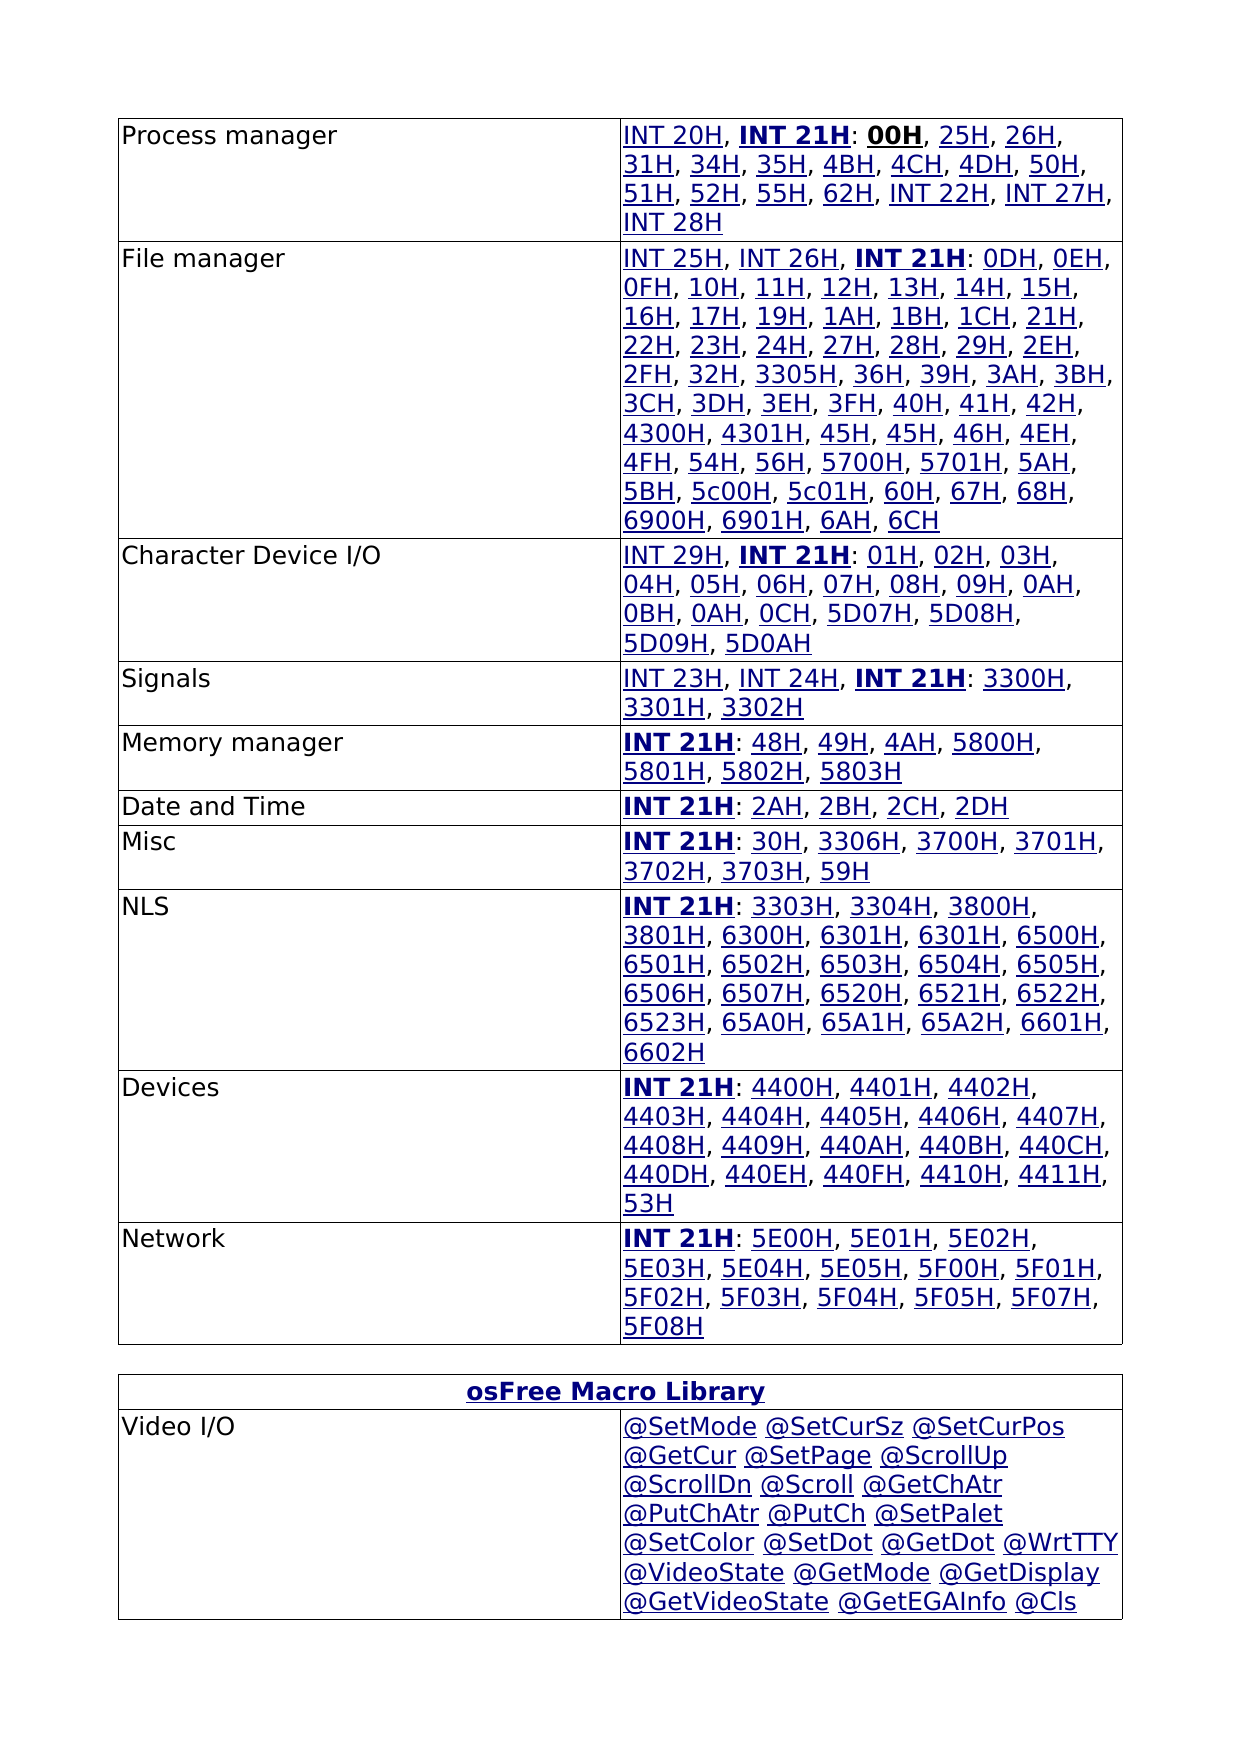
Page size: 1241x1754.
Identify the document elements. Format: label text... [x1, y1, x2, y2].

table_cell INT 21H: 2AH, 2BH, 2CH, 2DH [621, 791, 1122, 824]
table_cell Date and Time [119, 791, 620, 824]
table_cell INT 23H, INT 24H, INT 21H: 3300H, 3301H, 3302H [621, 662, 1122, 725]
table_cell File manager [119, 242, 620, 538]
table_cell Misc [119, 826, 620, 889]
table_cell INT 21H: 30H, 3306H, 3700H, 3701H, 3702H, 3703H, 59H [621, 826, 1122, 889]
table_cell INT 21H: 5E00H, 5E01H, 5E02H, 5E03H, 5E04H, 5E05H, 5F00H, 5F01H, 5F02H, 5F03H, 5F04H, 5F05H, 5F07H, 5F08H [621, 1223, 1122, 1344]
table_cell Network [119, 1223, 620, 1344]
table_cell INT 21H: 4400H, 4401H, 4402H, 4403H, 4404H, 4405H, 4406H, 4407H, 4408H, 4409H, 440AH, 440BH, 440CH, 440DH, 440EH, 440FH, 4410H, 4411H, 53H [621, 1071, 1122, 1222]
table_cell Memory manager [119, 726, 620, 789]
table_cell Devices [119, 1071, 620, 1222]
table_cell Video I/O [119, 1410, 620, 1619]
table_cell Character Device I/O [119, 539, 620, 661]
table_cell NLS [119, 890, 620, 1070]
table_cell INT 21H: 3303H, 3304H, 3800H, 3801H, 6300H, 6301H, 6301H, 6500H, 6501H, 6502H, 6503H, 6504H, 6505H, 6506H, 6507H, 6520H, 6521H, 6522H, 6523H, 65A0H, 65A1H, 65A2H, 6601H, 6602H [621, 890, 1122, 1070]
table_cell Process manager [119, 119, 620, 241]
table_cell @SetMode @SetCurSz @SetCurPos @GetCur @SetPage @ScrollUp @ScrollDn @Scroll @GetChAtr @PutChAtr @PutCh @SetPalet @SetColor @SetDot @GetDot @WrtTTY @VideoState @GetMode @GetDisplay @GetVideoState @GetEGAInfo @Cls [621, 1410, 1122, 1619]
table_cell INT 29H, INT 21H: 01H, 02H, 03H, 04H, 05H, 06H, 07H, 08H, 09H, 0AH, 0BH, 0AH, 0CH, 5D07H, 5D08H, 5D09H, 5D0AH [621, 539, 1122, 661]
table_cell INT 21H: 48H, 49H, 4AH, 5800H, 5801H, 5802H, 5803H [621, 726, 1122, 789]
table_cell INT 25H, INT 26H, INT 21H: 0DH, 0EH, 0FH, 10H, 11H, 12H, 13H, 14H, 15H, 16H, 17H, 19H, 1AH, 1BH, 1CH, 21H, 22H, 23H, 24H, 27H, 28H, 29H, 2EH, 2FH, 32H, 3305H, 36H, 39H, 3AH, 3BH, 3CH, 3DH, 3EH, 3FH, 40H, 41H, 42H, 4300H, 4301H, 45H, 45H, 46H, 4EH, 4FH, 54H, 56H, 5700H, 5701H, 5AH, 5BH, 5c00H, 5c01H, 60H, 67H, 68H, 6900H, 6901H, 6AH, 6CH [621, 242, 1122, 538]
table_cell INT 20H, INT 21H: 00H, 25H, 26H, 31H, 34H, 35H, 4BH, 4CH, 4DH, 50H, 51H, 52H, 55H, 62H, INT 22H, INT 27H, INT 28H [621, 119, 1122, 241]
table_header osFree Macro Library [119, 1375, 1122, 1409]
table_cell Signals [119, 662, 620, 725]
